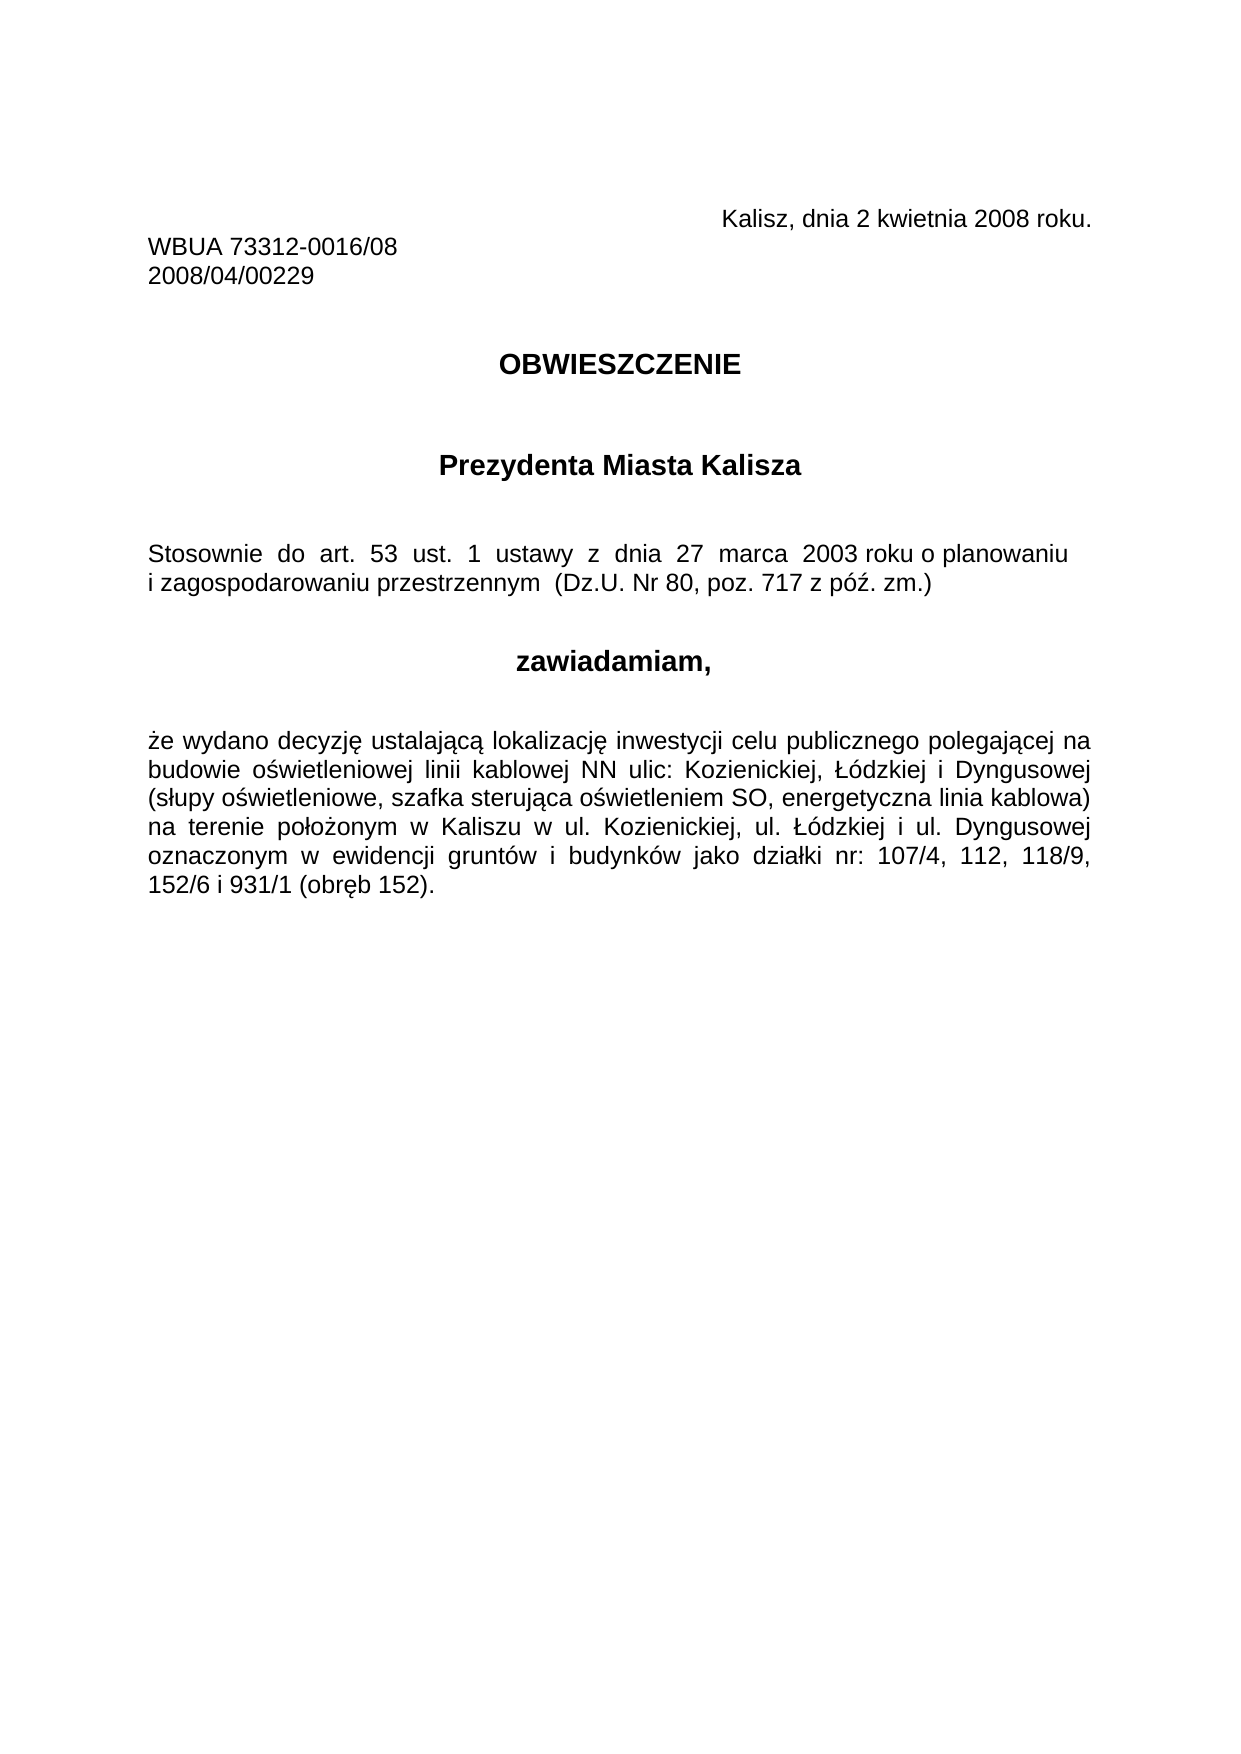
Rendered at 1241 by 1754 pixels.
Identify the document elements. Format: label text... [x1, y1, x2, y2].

text Stosownie do art. 53 ust. 1 ustawy z dnia 27 marca 2003 roku o planowaniu i zagospodarowaniu przestrzennym (Dz.U. Nr 80, poz. 717 z póź. zm.) [148, 539, 1079, 597]
text Kalisz, dnia 2 kwietnia 2008 roku. [148, 204, 1092, 232]
text zawiadamiam, [148, 644, 1079, 678]
text OBWIESZCZENIE [148, 347, 1092, 381]
text 2008/04/00229 [148, 261, 1092, 290]
subtitle Prezydenta Miasta Kalisza [148, 448, 1092, 482]
text że wydano decyzję ustalającą lokalizację inwestycji celu publicznego polegającej na budowie oświetleniowej linii kablowej NN ulic: Kozienickiej, Łódzkiej i Dyngusowej (słupy oświetleniowe, szafka sterująca oświetleniem SO, energetyczna linia kablowa) na terenie położonym w Kaliszu w ul. Kozienickiej, ul. Łódzkiej i ul. Dyngusowej oznaczonym w ewidencji gruntów i budynków jako działki nr: 107/4, 112, 118/9, 152/6 i 931/1 (obręb 152). [148, 726, 1092, 898]
text WBUA 73312-0016/08 [148, 232, 1092, 261]
